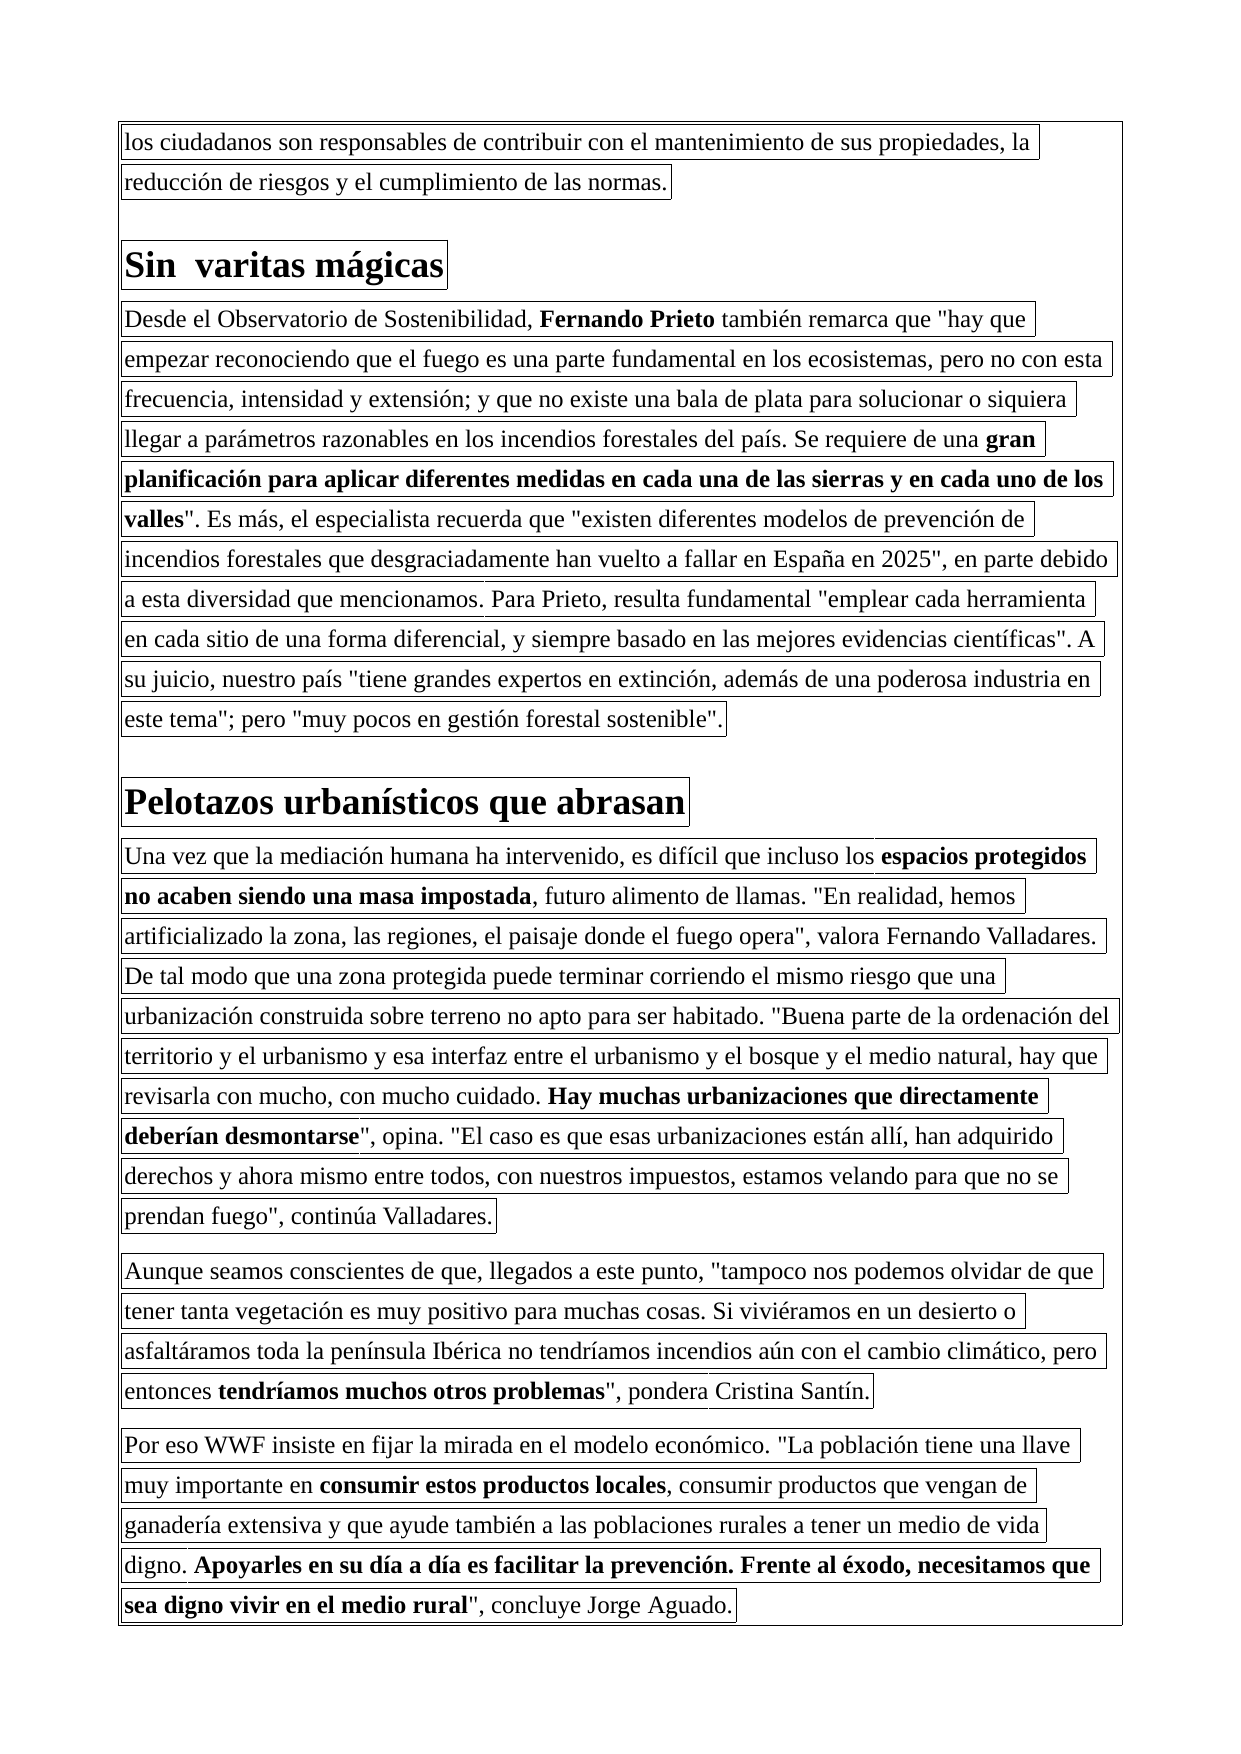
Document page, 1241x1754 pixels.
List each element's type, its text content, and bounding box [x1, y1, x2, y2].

subtitle Sin varitas mágicas [119, 237, 1122, 289]
subtitle Pelotazos urbanísticos que abrasan [119, 774, 1122, 826]
text Aunque seamos conscientes de que, llegados a este punto, "tampoco nos podemos olvidar de que tener tanta vegetación es muy positivo para muchas cosas. Si viviéramos en un desierto o asfaltáramos toda la península Ibérica no tendríamos incendios aún con el cambio climático, pero entonces tendríamos muchos otros problemas", pondera Cristina Santín. [119, 1250, 1122, 1408]
text Una vez que la mediación humana ha intervenido, es difícil que incluso los espacios protegidos no acaben siendo una masa impostada, futuro alimento de llamas. "En realidad, hemos artificializado la zona, las regiones, el paisaje donde el fuego opera", valora Fernando Valladares. De tal modo que una zona protegida puede terminar corriendo el mismo riesgo que una urbanización construida sobre terreno no apto para ser habitado. "Buena parte de la ordenación del territorio y el urbanismo y esa interfaz entre el urbanismo y el bosque y el medio natural, hay que revisarla con mucho, con mucho cuidado. Hay muchas urbanizaciones que directamente deberían desmontarse", opina. "El caso es que esas urbanizaciones están allí, han adquirido derechos y ahora mismo entre todos, con nuestros impuestos, estamos velando para que no se prendan fuego", continúa Valladares. [119, 835, 1122, 1233]
text Por eso WWF insiste en fijar la mirada en el modelo económico. "La población tiene una llave muy importante en consumir estos productos locales, consumir productos que vengan de ganadería extensiva y que ayude también a las poblaciones rurales a tener un medio de vida digno. Apoyarles en su día a día es facilitar la prevención. Frente al éxodo, necesitamos que sea digno vivir en el medio rural", concluye Jorge Aguado. [119, 1424, 1122, 1625]
text los ciudadanos son responsables de contribuir con el mantenimiento de sus propiedades, la reducción de riesgos y el cumplimiento de las normas. [119, 122, 1122, 199]
text Desde el Observatorio de Sostenibilidad, Fernando Prieto también remarca que "hay que empezar reconociendo que el fuego es una parte fundamental en los ecosistemas, pero no con esta frecuencia, intensidad y extensión; y que no existe una bala de plata para solucionar o siquiera llegar a parámetros razonables en los incendios forestales del país. Se requiere de una gran planificación para aplicar diferentes medidas en cada una de las sierras y en cada uno de los valles". Es más, el especialista recuerda que "existen diferentes modelos de prevención de incendios forestales que desgraciadamente han vuelto a fallar en España en 2025", en parte debido a esta diversidad que mencionamos. Para Prieto, resulta fundamental "emplear cada herramienta en cada sitio de una forma diferencial, y siempre basado en las mejores evidencias científicas". A su juicio, nuestro país "tiene grandes expertos en extinción, además de una poderosa industria en este tema"; pero "muy pocos en gestión forestal sostenible". [119, 298, 1122, 736]
